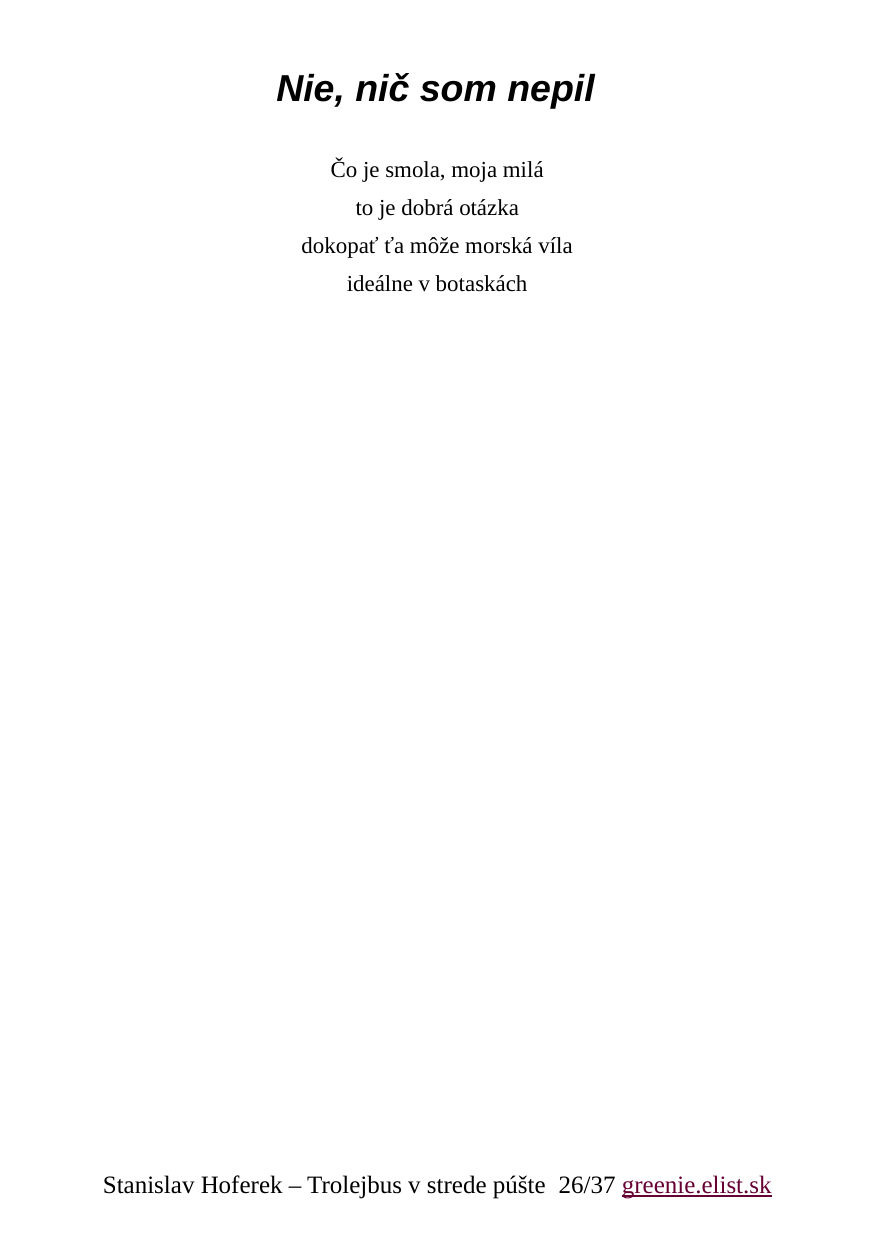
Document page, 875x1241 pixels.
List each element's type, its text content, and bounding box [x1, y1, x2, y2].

text dokopať ťa môže morská víla [41, 232, 833, 258]
text Čo je smola, moja milá [41, 156, 833, 182]
subtitle Nie, nič som nepil [41, 66, 833, 109]
text to je dobrá otázka [41, 194, 833, 220]
text ideálne v botaskách [41, 270, 833, 296]
